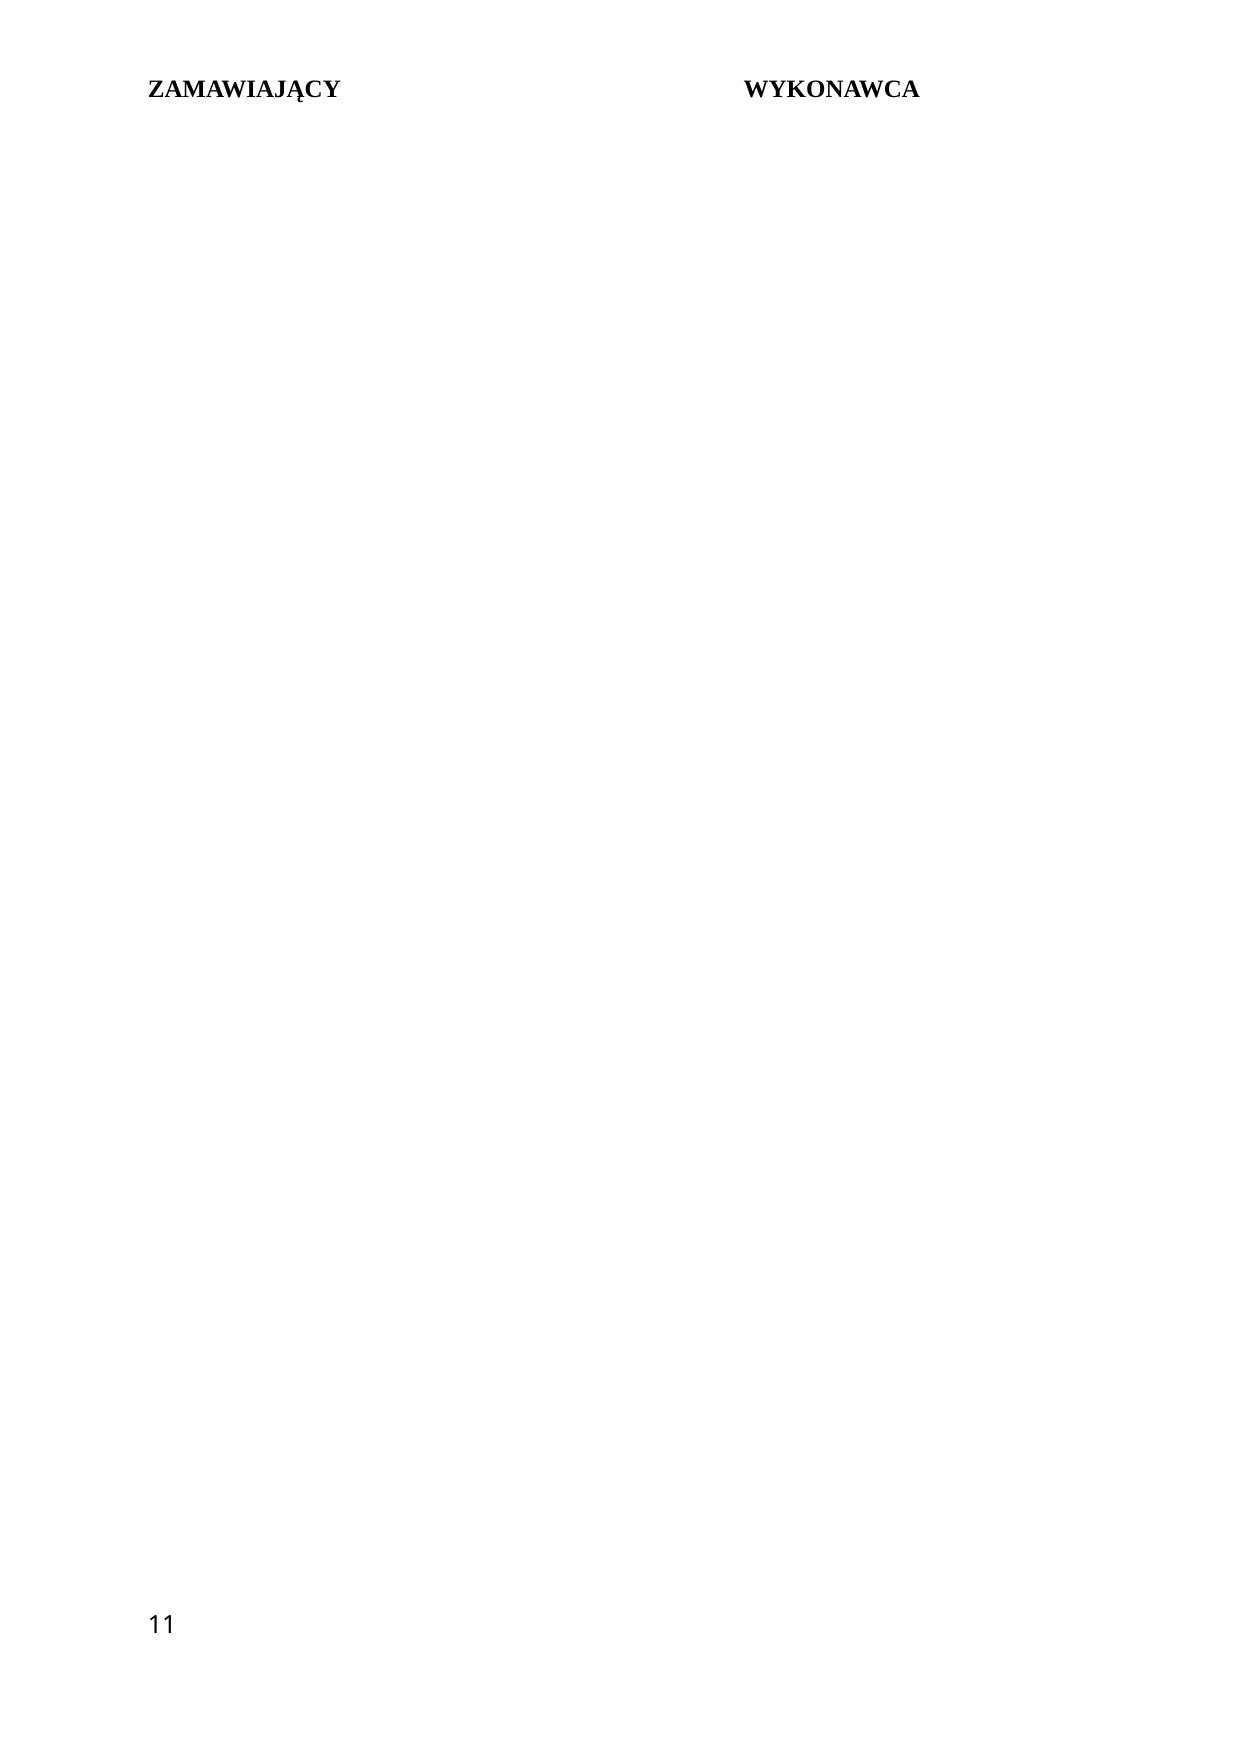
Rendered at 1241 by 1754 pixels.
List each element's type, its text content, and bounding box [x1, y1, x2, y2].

text ZAMAWIAJĄCY WYKONAWCA [148, 74, 1093, 102]
